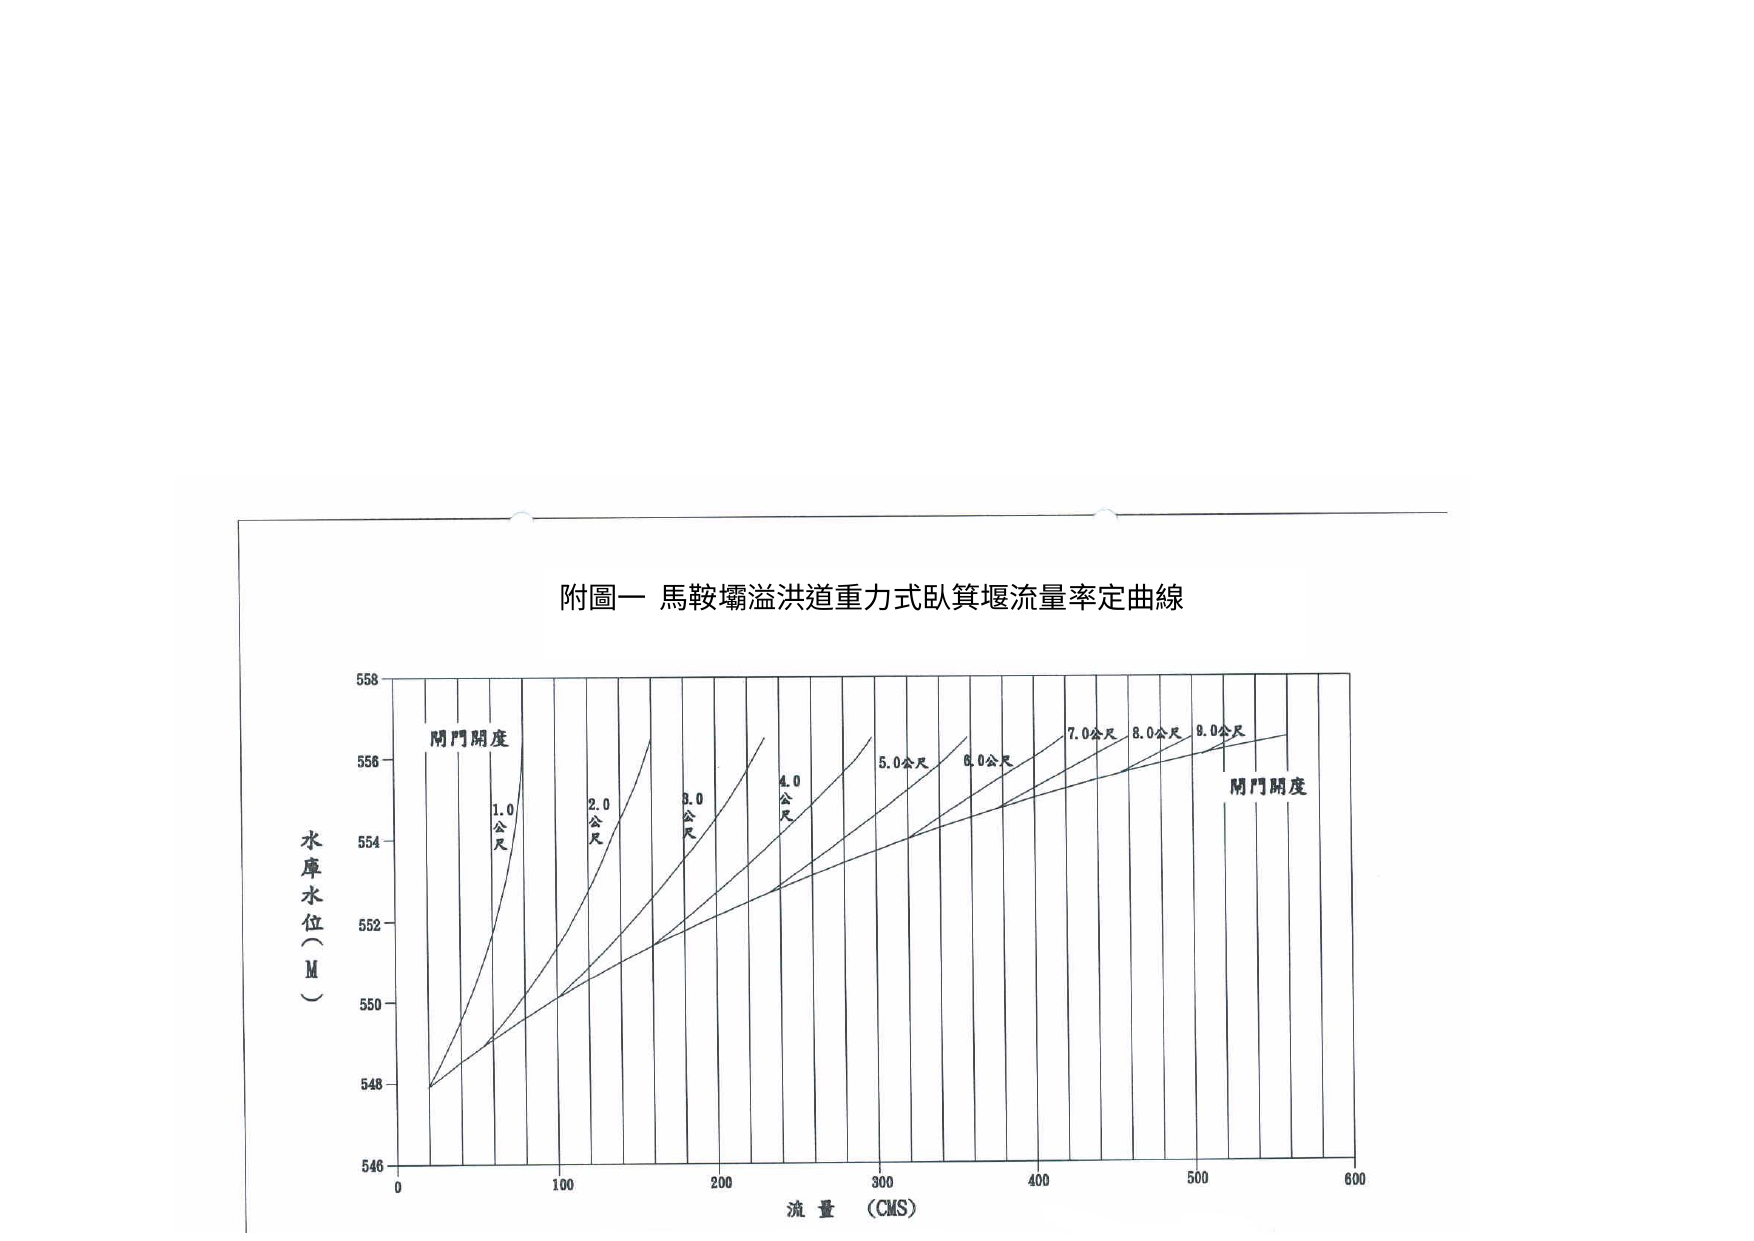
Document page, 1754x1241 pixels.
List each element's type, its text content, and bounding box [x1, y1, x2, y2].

picture [174, 475, 1470, 1233]
text 附圖一 馬鞍壩溢洪道重力式臥箕堰流量率定曲線 [559, 574, 1291, 617]
